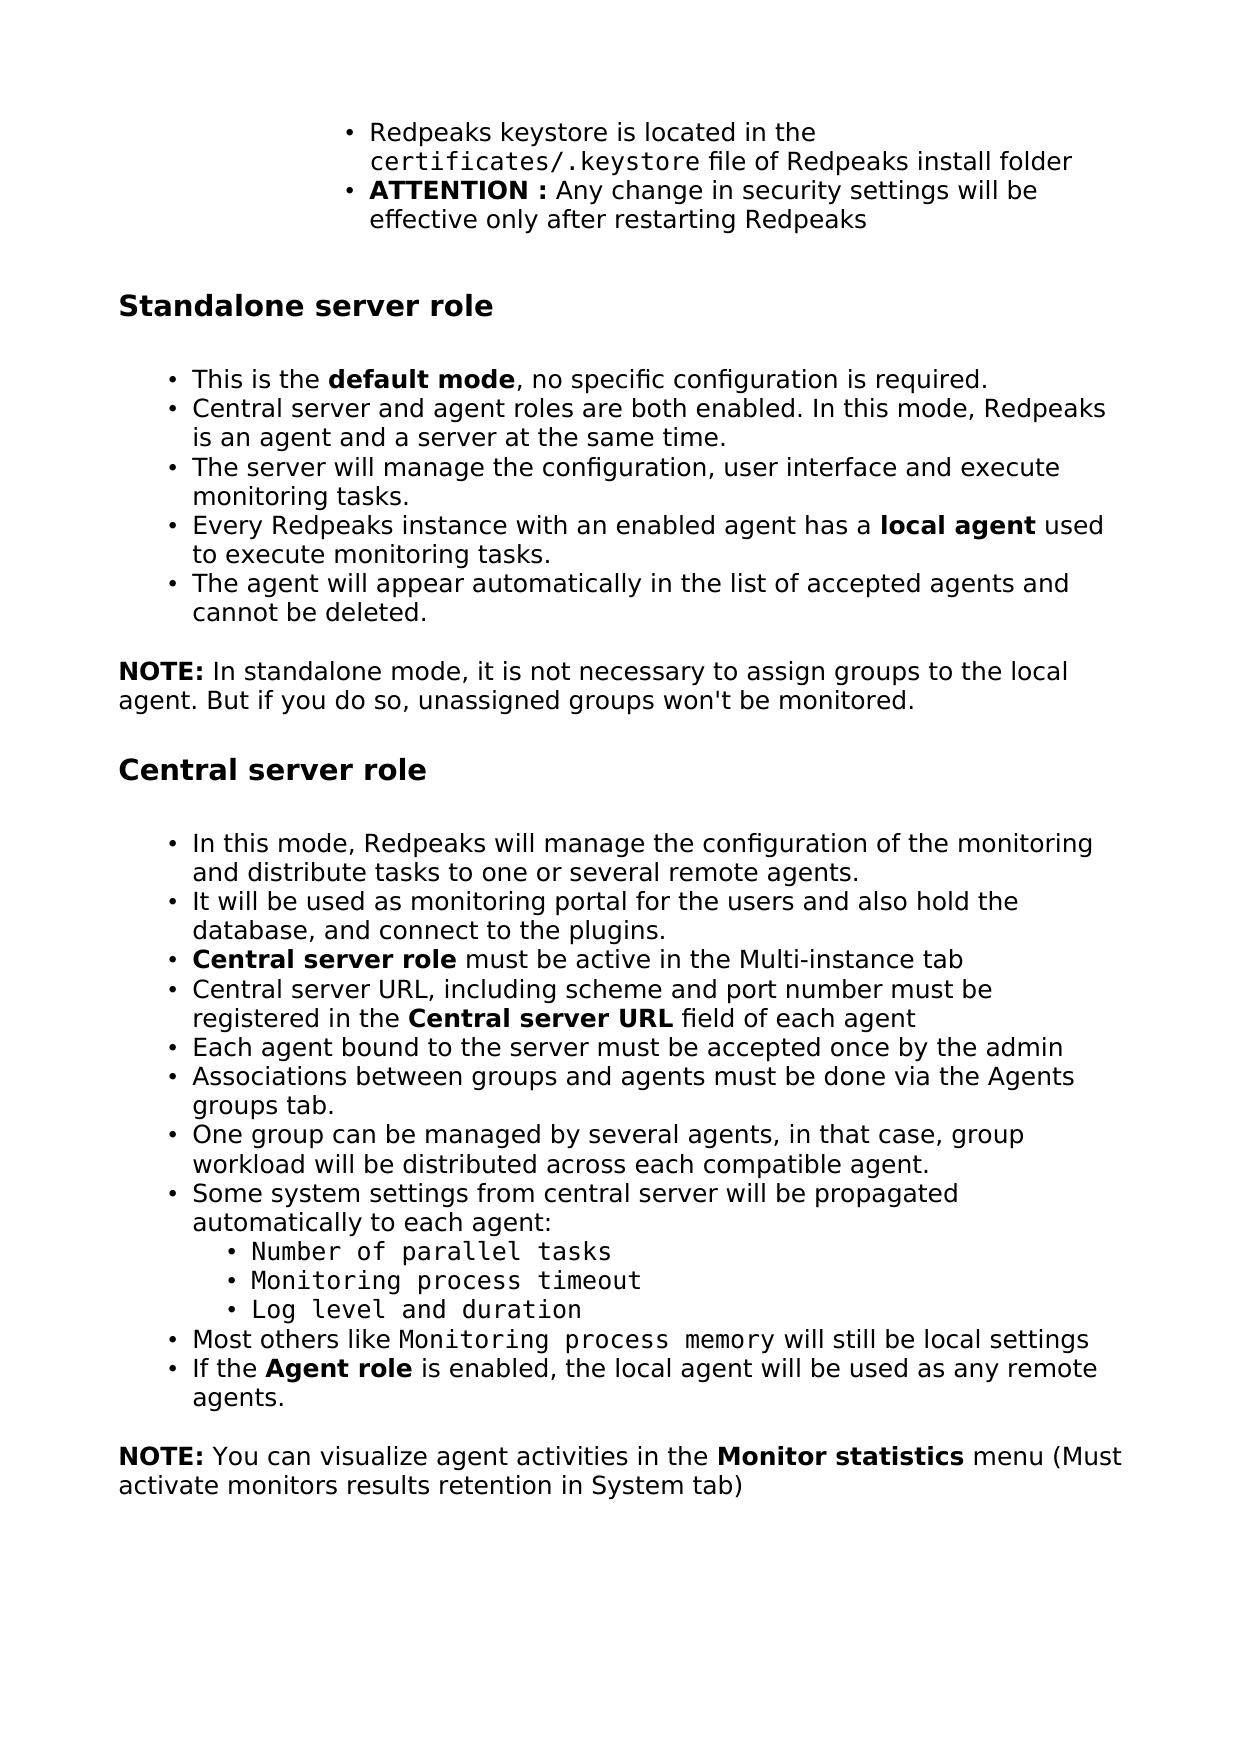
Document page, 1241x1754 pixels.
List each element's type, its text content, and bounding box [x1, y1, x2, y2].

subtitle Central server role [118, 753, 1122, 787]
list The agent will appear automatically in the list of accepted agents and cannot be deleted. [177, 569, 1122, 628]
list The server will manage the configuration, user interface and execute monitoring tasks. [177, 453, 1122, 511]
list It will be used as monitoring portal for the users and also hold the database, and connect to the plugins. [177, 887, 1122, 946]
list Number of parallel tasks [236, 1237, 1122, 1266]
list Central server role must be active in the Multi-instance tab [177, 946, 1122, 975]
list Associations between groups and agents must be done via the Agents groups tab. [177, 1062, 1122, 1121]
list Redpeaks keystore is located in the certificates/.keystore file of Redpeaks install folder [354, 118, 1122, 176]
list Every Redpeaks instance with an enabled agent has a local agent used to execute monitoring tasks. [177, 511, 1122, 569]
list Most others like Monitoring process memory will still be local settings [177, 1325, 1122, 1354]
list Each agent bound to the server must be accepted once by the admin [177, 1033, 1122, 1062]
list This is the default mode, no specific configuration is required. [177, 365, 1122, 394]
list Log level and duration [236, 1296, 1122, 1325]
list Central server URL, including scheme and port number must be registered in the Central server URL field of each agent [177, 975, 1122, 1033]
text NOTE: In standalone mode, it is not necessary to assign groups to the local agent. But if you do so, unassigned groups won't be monitored. [118, 657, 1122, 716]
subtitle Standalone server role [118, 289, 1122, 323]
list Some system settings from central server will be propagated automatically to each agent: [177, 1179, 1122, 1237]
list Monitoring process timeout [236, 1266, 1122, 1296]
list One group can be managed by several agents, in that case, group workload will be distributed across each compatible agent. [177, 1121, 1122, 1179]
list ATTENTION : Any change in security settings will be effective only after restarting Redpeaks [354, 176, 1122, 235]
list In this mode, Redpeaks will manage the configuration of the monitoring and distribute tasks to one or several remote agents. [177, 829, 1122, 887]
list Central server and agent roles are both enabled. In this mode, Redpeaks is an agent and a server at the same time. [177, 394, 1122, 453]
text NOTE: You can visualize agent activities in the Monitor statistics menu (Must activate monitors results retention in System tab) [118, 1442, 1122, 1500]
list If the Agent role is enabled, the local agent will be used as any remote agents. [177, 1354, 1122, 1412]
